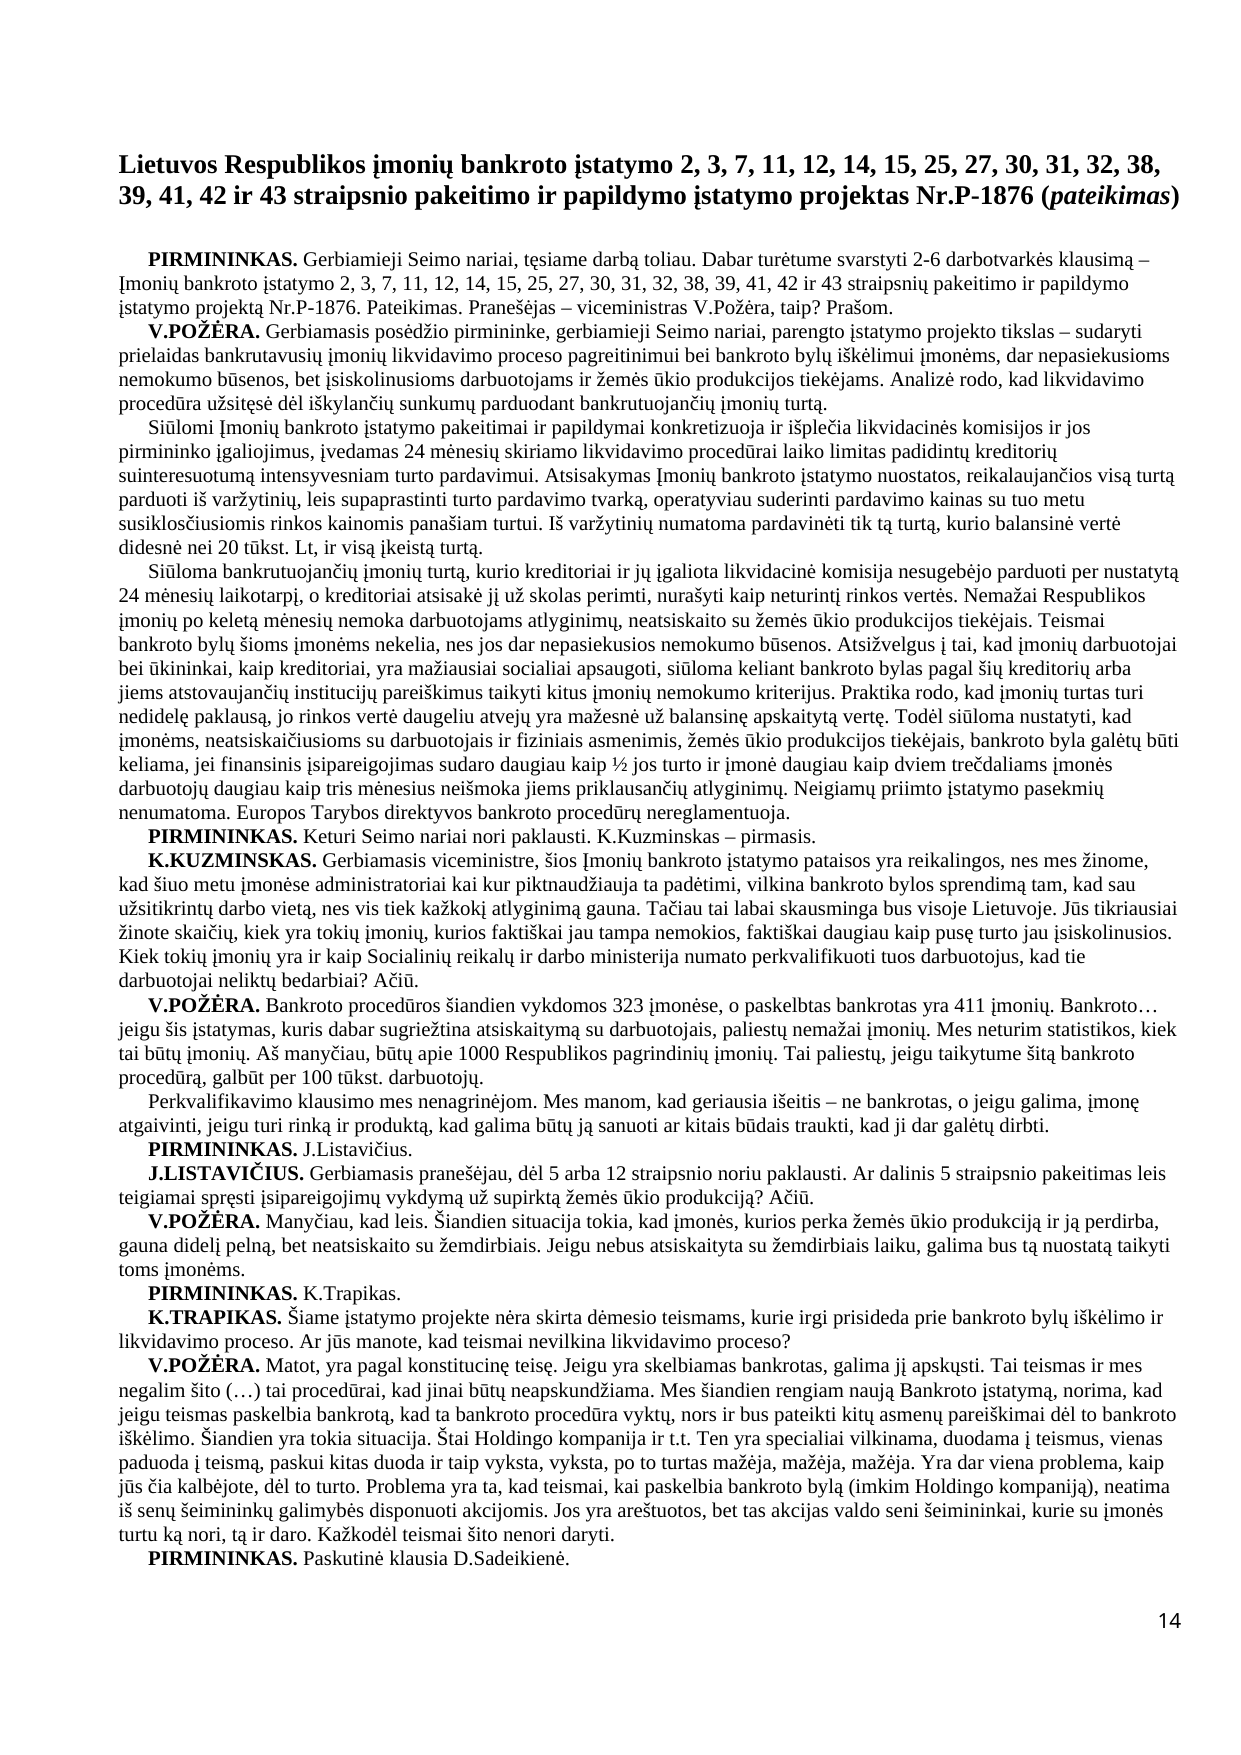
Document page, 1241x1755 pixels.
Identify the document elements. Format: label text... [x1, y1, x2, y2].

text K.TRAPIKAS. Šiame įstatymo projekte nėra skirta dėmesio teismams, kurie irgi prisideda prie bankroto bylų iškėlimo ir likvidavimo proceso. Ar jūs manote, kad teismai nevilkina likvidavimo proceso? [118, 1305, 1181, 1353]
text Lietuvos Respublikos įmonių bankroto įstatymo 2, 3, 7, 11, 12, 14, 15, 25, 27, 30, 31, 32, 38, 39, 41, 42 ir 43 straipsnio pakeitimo ir papildymo įstatymo projektas Nr.P-1876 (pateikimas) [118, 148, 1181, 210]
text PIRMININKAS. Paskutinė klausia D.Sadeikienė. [118, 1546, 1181, 1570]
text K.KUZMINSKAS. Gerbiamasis viceministre, šios Įmonių bankroto įstatymo pataisos yra reikalingos, nes mes žinome, kad šiuo metu įmonėse administratoriai kai kur piktnaudžiauja ta padėtimi, vilkina bankroto bylos sprendimą tam, kad sau užsitikrintų darbo vietą, nes vis tiek kažkokį atlyginimą gauna. Tačiau tai labai skausminga bus visoje Lietuvoje. Jūs tikriausiai žinote skaičių, kiek yra tokių įmonių, kurios faktiškai jau tampa nemokios, faktiškai daugiau kaip pusę turto jau įsiskolinusios. Kiek tokių įmonių yra ir kaip Socialinių reikalų ir darbo ministerija numato perkvalifikuoti tuos darbuotojus, kad tie darbuotojai neliktų bedarbiai? Ačiū. [118, 848, 1181, 992]
text V.POŽĖRA. Matot, yra pagal konstitucinę teisę. Jeigu yra skelbiamas bankrotas, galima jį apskųsti. Tai teismas ir mes negalim šito (…) tai procedūrai, kad jinai būtų neapskundžiama. Mes šiandien rengiam naują Bankroto įstatymą, norima, kad jeigu teismas paskelbia bankrotą, kad ta bankroto procedūra vyktų, nors ir bus pateikti kitų asmenų pareiškimai dėl to bankroto iškėlimo. Šiandien yra tokia situacija. Štai Holdingo kompanija ir t.t. Ten yra specialiai vilkinama, duodama į teismus, vienas paduoda į teismą, paskui kitas duoda ir taip vyksta, vyksta, po to turtas mažėja, mažėja, mažėja. Yra dar viena problema, kaip jūs čia kalbėjote, dėl to turto. Problema yra ta, kad teismai, kai paskelbia bankroto bylą (imkim Holdingo kompaniją), neatima iš senų šeimininkų galimybės disponuoti akcijomis. Jos yra areštuotos, bet tas akcijas valdo seni šeimininkai, kurie su įmonės turtu ką nori, tą ir daro. Kažkodėl teismai šito nenori daryti. [118, 1353, 1181, 1546]
text V.POŽĖRA. Manyčiau, kad leis. Šiandien situacija tokia, kad įmonės, kurios perka žemės ūkio produkciją ir ją perdirba, gauna didelį pelną, bet neatsiskaito su žemdirbiais. Jeigu nebus atsiskaityta su žemdirbiais laiku, galima bus tą nuostatą taikyti toms įmonėms. [118, 1209, 1181, 1281]
text V.POŽĖRA. Gerbiamasis posėdžio pirmininke, gerbiamieji Seimo nariai, parengto įstatymo projekto tikslas – sudaryti prielaidas bankrutavusių įmonių likvidavimo proceso pagreitinimui bei bankroto bylų iškėlimui įmonėms, dar nepasiekusioms nemokumo būsenos, bet įsiskolinusioms darbuotojams ir žemės ūkio produkcijos tiekėjams. Analizė rodo, kad likvidavimo procedūra užsitęsė dėl iškylančių sunkumų parduodant bankrutuojančių įmonių turtą. [118, 319, 1181, 415]
text PIRMININKAS. J.Listavičius. [118, 1137, 1181, 1161]
text Siūlomi Įmonių bankroto įstatymo pakeitimai ir papildymai konkretizuoja ir išplečia likvidacinės komisijos ir jos pirmininko įgaliojimus, įvedamas 24 mėnesių skiriamo likvidavimo procedūrai laiko limitas padidintų kreditorių suinteresuotumą intensyvesniam turto pardavimui. Atsisakymas Įmonių bankroto įstatymo nuostatos, reikalaujančios visą turtą parduoti iš varžytinių, leis supaprastinti turto pardavimo tvarką, operatyviau suderinti pardavimo kainas su tuo metu susiklosčiusiomis rinkos kainomis panašiam turtui. Iš varžytinių numatoma pardavinėti tik tą turtą, kurio balansinė vertė didesnė nei 20 tūkst. Lt, ir visą įkeistą turtą. [118, 415, 1181, 559]
text PIRMININKAS. K.Trapikas. [118, 1281, 1181, 1305]
text J.LISTAVIČIUS. Gerbiamasis pranešėjau, dėl 5 arba 12 straipsnio noriu paklausti. Ar dalinis 5 straipsnio pakeitimas leis teigiamai spręsti įsipareigojimų vykdymą už supirktą žemės ūkio produkciją? Ačiū. [118, 1161, 1181, 1209]
text PIRMININKAS. Keturi Seimo nariai nori paklausti. K.Kuzminskas – pirmasis. [118, 824, 1181, 848]
text V.POŽĖRA. Bankroto procedūros šiandien vykdomos 323 įmonėse, o paskelbtas bankrotas yra 411 įmonių. Bankroto… jeigu šis įstatymas, kuris dabar sugriežtina atsiskaitymą su darbuotojais, paliestų nemažai įmonių. Mes neturim statistikos, kiek tai būtų įmonių. Aš manyčiau, būtų apie 1000 Respublikos pagrindinių įmonių. Tai paliestų, jeigu taikytume šitą bankroto procedūrą, galbūt per 100 tūkst. darbuotojų. [118, 992, 1181, 1089]
text PIRMININKAS. Gerbiamieji Seimo nariai, tęsiame darbą toliau. Dabar turėtume svarstyti 2-6 darbotvarkės klausimą – Įmonių bankroto įstatymo 2, 3, 7, 11, 12, 14, 15, 25, 27, 30, 31, 32, 38, 39, 41, 42 ir 43 straipsnių pakeitimo ir papildymo įstatymo projektą Nr.P-1876. Pateikimas. Pranešėjas – viceministras V.Požėra, taip? Prašom. [118, 247, 1181, 319]
text Perkvalifikavimo klausimo mes nenagrinėjom. Mes manom, kad geriausia išeitis – ne bankrotas, o jeigu galima, įmonę atgaivinti, jeigu turi rinką ir produktą, kad galima būtų ją sanuoti ar kitais būdais traukti, kad ji dar galėtų dirbti. [118, 1089, 1181, 1137]
text Siūloma bankrutuojančių įmonių turtą, kurio kreditoriai ir jų įgaliota likvidacinė komisija nesugebėjo parduoti per nustatytą 24 mėnesių laikotarpį, o kreditoriai atsisakė jį už skolas perimti, nurašyti kaip neturintį rinkos vertės. Nemažai Respublikos įmonių po keletą mėnesių nemoka darbuotojams atlyginimų, neatsiskaito su žemės ūkio produkcijos tiekėjais. Teismai bankroto bylų šioms įmonėms nekelia, nes jos dar nepasiekusios nemokumo būsenos. Atsižvelgus į tai, kad įmonių darbuotojai bei ūkininkai, kaip kreditoriai, yra mažiausiai socialiai apsaugoti, siūloma keliant bankroto bylas pagal šių kreditorių arba jiems atstovaujančių institucijų pareiškimus taikyti kitus įmonių nemokumo kriterijus. Praktika rodo, kad įmonių turtas turi nedidelę paklausą, jo rinkos vertė daugeliu atvejų yra mažesnė už balansinę apskaitytą vertę. Todėl siūloma nustatyti, kad įmonėms, neatsiskaičiusioms su darbuotojais ir fiziniais asmenimis, žemės ūkio produkcijos tiekėjais, bankroto byla galėtų būti keliama, jei finansinis įsipareigojimas sudaro daugiau kaip ½ jos turto ir įmonė daugiau kaip dviem trečdaliams įmonės darbuotojų daugiau kaip tris mėnesius neišmoka jiems priklausančių atlyginimų. Neigiamų priimto įstatymo pasekmių nenumatoma. Europos Tarybos direktyvos bankroto procedūrų nereglamentuoja. [118, 559, 1181, 824]
